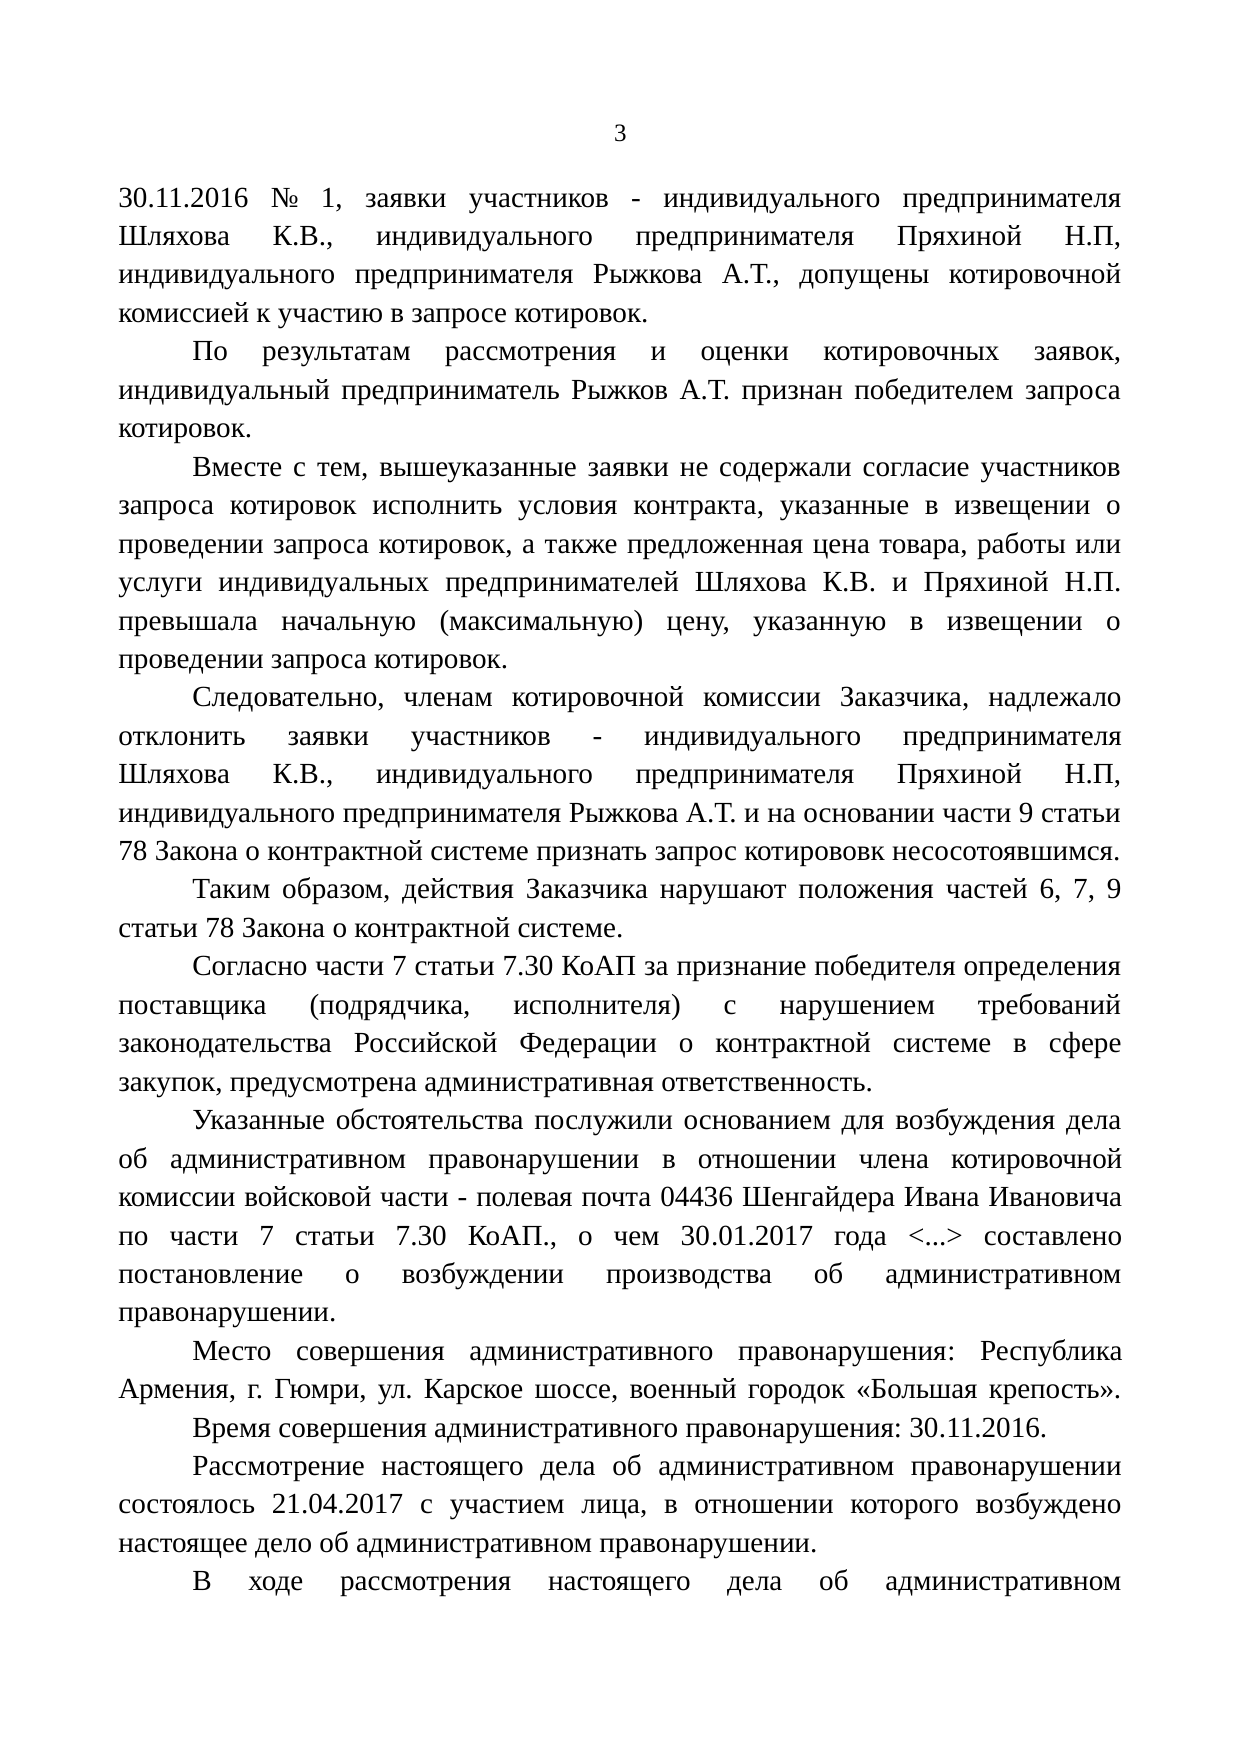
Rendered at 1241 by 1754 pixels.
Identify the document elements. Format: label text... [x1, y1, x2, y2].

text Рассмотрение настоящего дела об административном правонарушении состоялось 21.04.2017 c участием лица, в отношении которого возбуждено настоящее дело об административном правонарушении. [118, 1445, 1122, 1560]
text Следовательно, членам котировочной комиссии Заказчика, надлежало отклонить заявки участников - индивидуального предпринимателя Шляхова К.В., индивидуального предпринимателя Пряхиной Н.П, индивидуального предпринимателя Рыжкова А.Т. и на основании части 9 статьи 78 Закона о контрактной системе признать запрос котирововк несосотоявшимся. [118, 676, 1122, 868]
text В ходе рассмотрения настоящего дела об административном [118, 1560, 1122, 1598]
text Указанные обстоятельства послужили основанием для возбуждения дела об административном правонарушении в отношении члена котировочной комиссии войсковой части - полевая почта 04436 Шенгайдера Ивана Ивановича по части 7 статьи 7.30 КоАП., о чем 30.01.2017 года <...> составлено постановление о возбуждении производства об административном правонарушении. [118, 1099, 1122, 1329]
text Место совершения административного правонарушения: Республика Армения, г. Гюмри, ул. Карское шоссе, военный городок «Большая крепость». Время совершения административного правонарушения: 30.11.2016. [118, 1329, 1122, 1445]
text Таким образом, действия Заказчика нарушают положения частей 6, 7, 9 статьи 78 Закона о контрактной системе. [118, 868, 1122, 945]
text По результатам рассмотрения и оценки котировочных заявок, индивидуальный предприниматель Рыжков А.Т. признан победителем запроса котировок. [118, 330, 1122, 445]
text Вместе с тем, вышеуказанные заявки не содержали согласие участников запроса котировок исполнить условия контракта, указанные в извещении о проведении запроса котировок, а также предложенная цена товара, работы или услуги индивидуальных предпринимателей Шляхова К.В. и Пряхиной Н.П. превышала начальную (максимальную) цену, указанную в извещении о проведении запроса котировок. [118, 445, 1122, 676]
text Согласно части 7 статьи 7.30 КоАП за признание победителя определения поставщика (подрядчика, исполнителя) с нарушением требований законодательства Российской Федерации о контрактной системе в сфере закупок, предусмотрена административная ответственность. [118, 945, 1122, 1099]
text 30.11.2016 № 1, заявки участников - индивидуального предпринимателя Шляхова К.В., индивидуального предпринимателя Пряхиной Н.П, индивидуального предпринимателя Рыжкова А.Т., допущены котировочной комиссией к участию в запросе котировок. [118, 176, 1122, 330]
